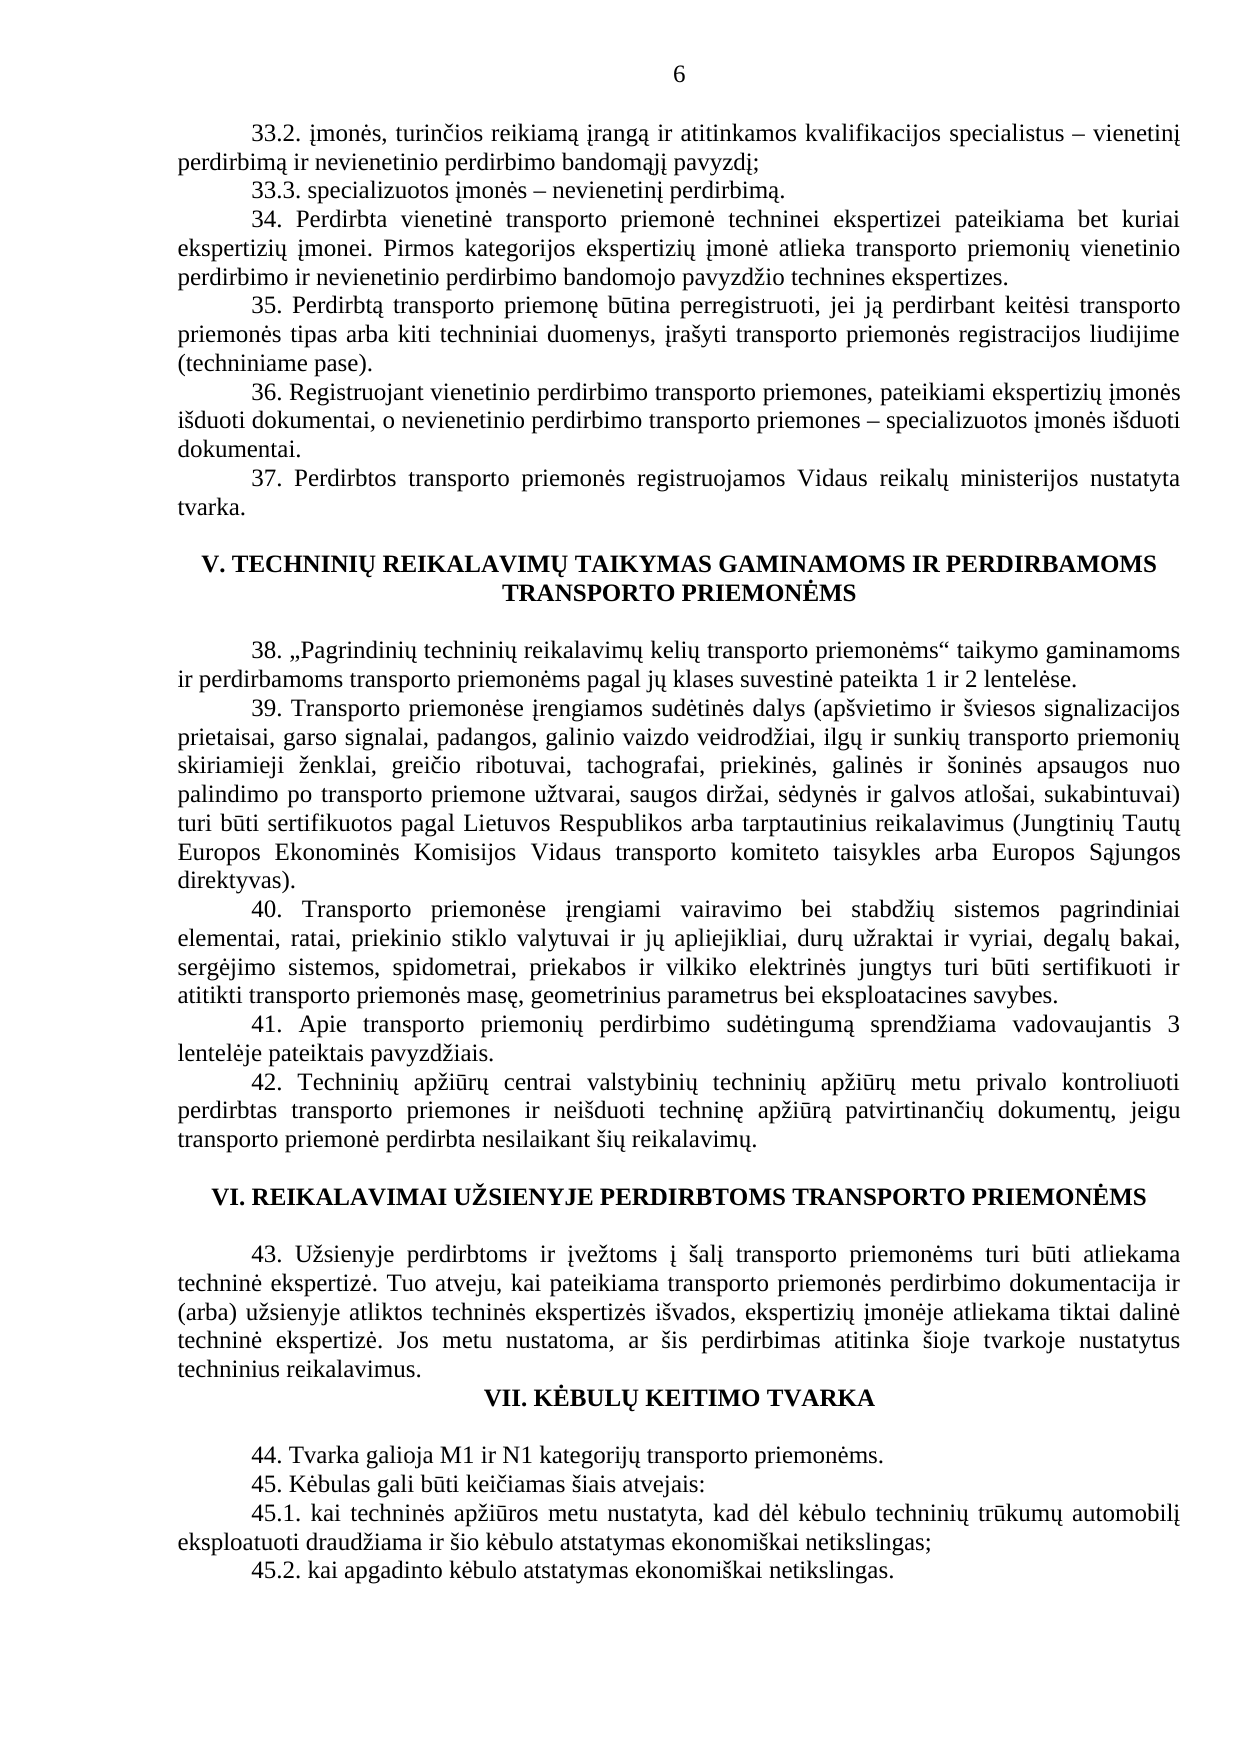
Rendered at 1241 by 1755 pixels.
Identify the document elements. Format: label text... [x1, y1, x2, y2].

text VII. KĖBULŲ KEITIMO TVARKA [177, 1383, 1181, 1412]
text 44. Tvarka galioja M1 ir N1 kategorijų transporto priemonėms. [177, 1441, 1181, 1469]
text 45.1. kai techninės apžiūros metu nustatyta, kad dėl kėbulo techninių trūkumų automobilį eksploatuoti draudžiama ir šio kėbulo atstatymas ekonomiškai netikslingas; [177, 1498, 1181, 1556]
text 34. Perdirbta vienetinė transporto priemonė techninei ekspertizei pateikiama bet kuriai ekspertizių įmonei. Pirmos kategorijos ekspertizių įmonė atlieka transporto priemonių vienetinio perdirbimo ir nevienetinio perdirbimo bandomojo pavyzdžio technines ekspertizes. [177, 204, 1181, 291]
text 42. Techninių apžiūrų centrai valstybinių techninių apžiūrų metu privalo kontroliuoti perdirbtas transporto priemones ir neišduoti techninę apžiūrą patvirtinančių dokumentų, jeigu transporto priemonė perdirbta nesilaikant šių reikalavimų. [177, 1067, 1181, 1153]
text V. TECHNINIŲ REIKALAVIMŲ TAIKYMAS GAMINAMOMS IR PERDIRBAMOMS TRANSPORTO PRIEMONĖMS [177, 549, 1181, 607]
text 40. Transporto priemonėse įrengiami vairavimo bei stabdžių sistemos pagrindiniai elementai, ratai, priekinio stiklo valytuvai ir jų apliejikliai, durų užraktai ir vyriai, degalų bakai, sergėjimo sistemos, spidometrai, priekabos ir vilkiko elektrinės jungtys turi būti sertifikuoti ir atitikti transporto priemonės masę, geometrinius parametrus bei eksploatacines savybes. [177, 894, 1181, 1009]
text 39. Transporto priemonėse įrengiamos sudėtinės dalys (apšvietimo ir šviesos signalizacijos prietaisai, garso signalai, padangos, galinio vaizdo veidrodžiai, ilgų ir sunkių transporto priemonių skiriamieji ženklai, greičio ribotuvai, tachografai, priekinės, galinės ir šoninės apsaugos nuo palindimo po transporto priemone užtvarai, saugos diržai, sėdynės ir galvos atlošai, sukabintuvai) turi būti sertifikuotos pagal Lietuvos Respublikos arba tarptautinius reikalavimus (Jungtinių Tautų Europos Ekonominės Komisijos Vidaus transporto komiteto taisykles arba Europos Sąjungos direktyvas). [177, 693, 1181, 894]
text 38. „Pagrindinių techninių reikalavimų kelių transporto priemonėms“ taikymo gaminamoms ir perdirbamoms transporto priemonėms pagal jų klases suvestinė pateikta 1 ir 2 lentelėse. [177, 636, 1181, 693]
text 35. Perdirbtą transporto priemonę būtina perregistruoti, jei ją perdirbant keitėsi transporto priemonės tipas arba kiti techniniai duomenys, įrašyti transporto priemonės registracijos liudijime (techniniame pase). [177, 291, 1181, 377]
text 33.3. specializuotos įmonės – nevienetinį perdirbimą. [177, 176, 1181, 204]
text VI. REIKALAVIMAI UŽSIENYJE PERDIRBTOMS TRANSPORTO PRIEMONĖMS [177, 1182, 1181, 1211]
text 43. Užsienyje perdirbtoms ir įvežtoms į šalį transporto priemonėms turi būti atliekama techninė ekspertizė. Tuo atveju, kai pateikiama transporto priemonės perdirbimo dokumentacija ir (arba) užsienyje atliktos techninės ekspertizės išvados, ekspertizių įmonėje atliekama tiktai dalinė techninė ekspertizė. Jos metu nustatoma, ar šis perdirbimas atitinka šioje tvarkoje nustatytus techninius reikalavimus. [177, 1239, 1181, 1383]
text 41. Apie transporto priemonių perdirbimo sudėtingumą sprendžiama vadovaujantis 3 lentelėje pateiktais pavyzdžiais. [177, 1009, 1181, 1067]
text 37. Perdirbtos transporto priemonės registruojamos Vidaus reikalų ministerijos nustatyta tvarka. [177, 463, 1181, 521]
text 33.2. įmonės, turinčios reikiamą įrangą ir atitinkamos kvalifikacijos specialistus – vienetinį perdirbimą ir nevienetinio perdirbimo bandomąjį pavyzdį; [177, 118, 1181, 176]
text 45. Kėbulas gali būti keičiamas šiais atvejais: [177, 1469, 1181, 1498]
text 36. Registruojant vienetinio perdirbimo transporto priemones, pateikiami ekspertizių įmonės išduoti dokumentai, o nevienetinio perdirbimo transporto priemones – specializuotos įmonės išduoti dokumentai. [177, 377, 1181, 463]
text 45.2. kai apgadinto kėbulo atstatymas ekonomiškai netikslingas. [177, 1556, 1181, 1584]
